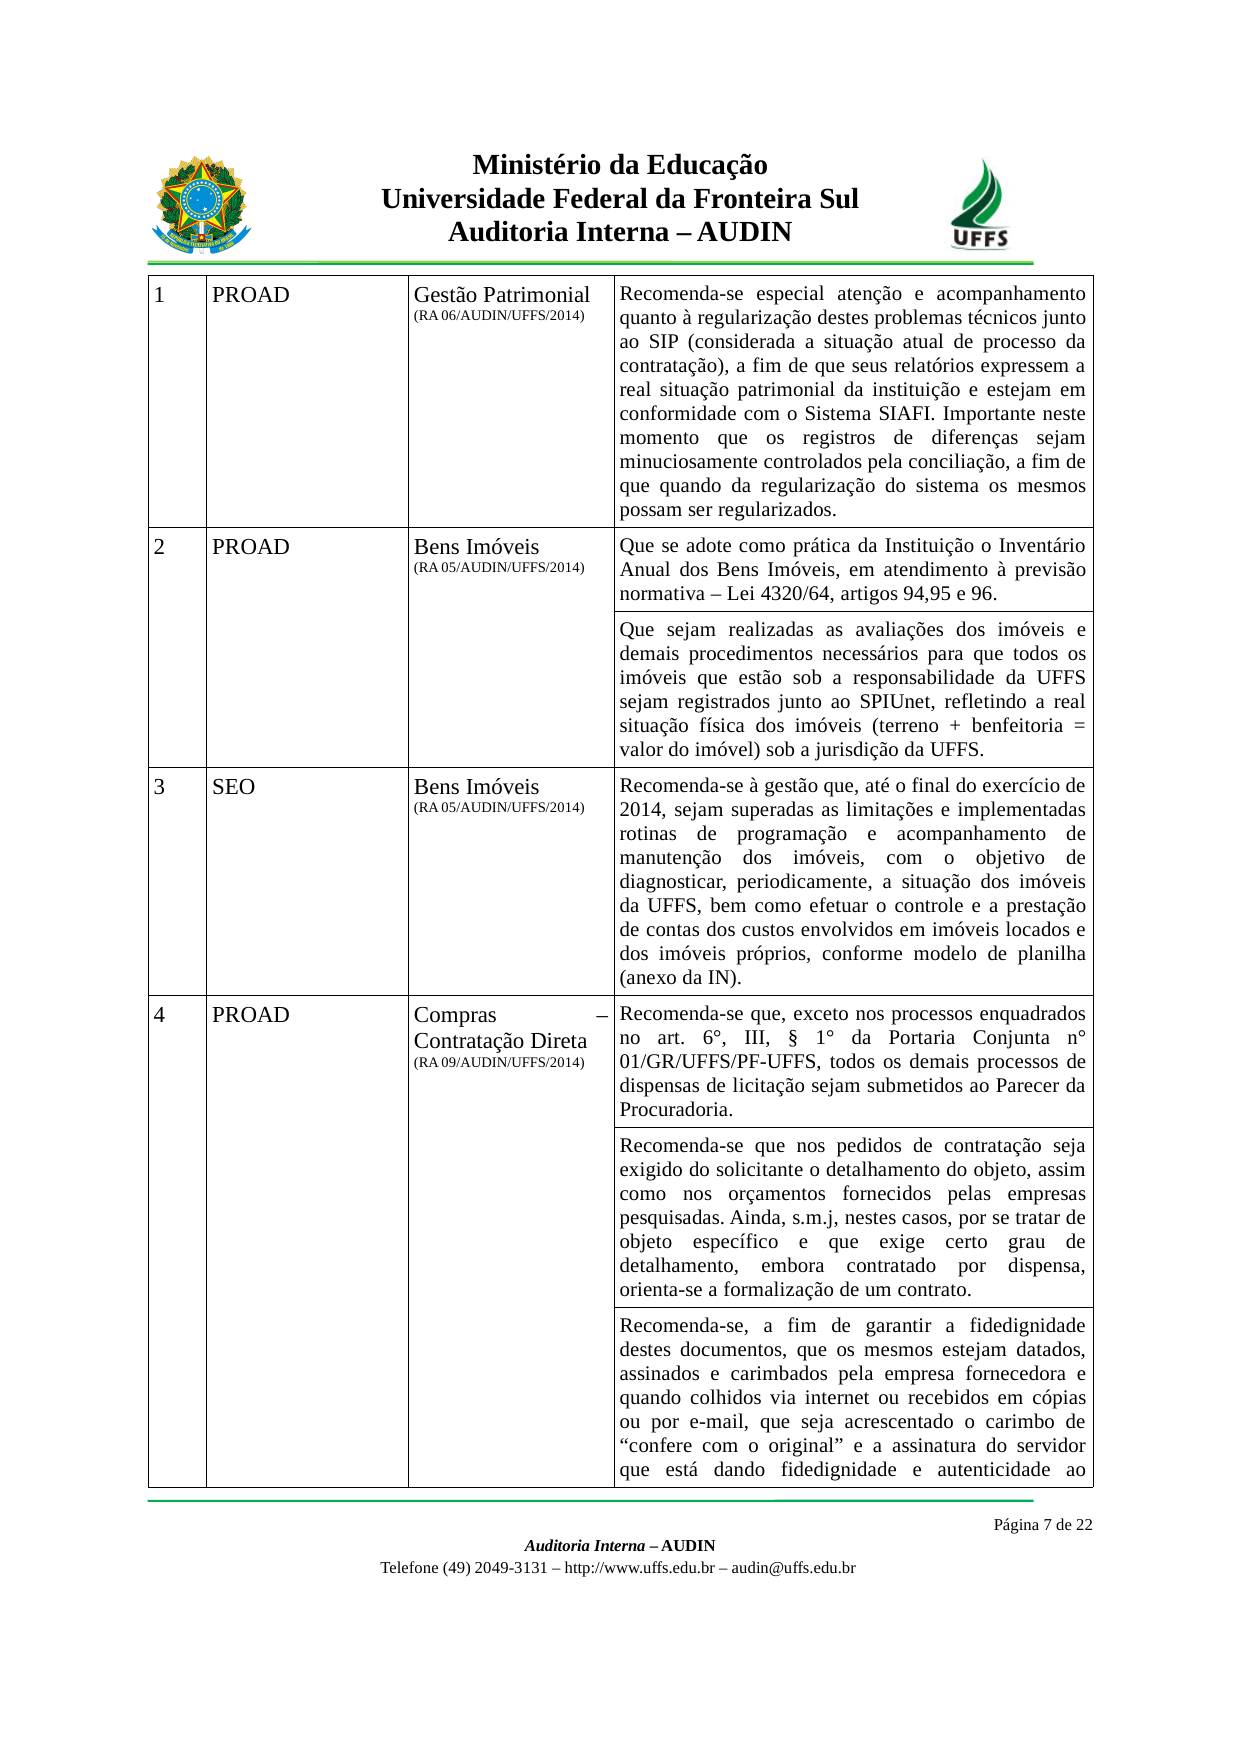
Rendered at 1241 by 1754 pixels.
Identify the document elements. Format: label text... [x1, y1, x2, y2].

table_cell SEO [207, 768, 408, 995]
table_cell Que sejam realizadas as avaliações dos imóveis e demais procedimentos necessários para que todos os imóveis que estão sob a responsabilidade da UFFS sejam registrados junto ao SPIUnet, refletindo a real situação física dos imóveis (terreno + benfeitoria = valor do imóvel) sob a jurisdição da UFFS. [615, 612, 1093, 767]
table_cell 3 [149, 768, 206, 995]
table_cell Recomenda-se que, exceto nos processos enquadrados no art. 6°, III, § 1° da Portaria Conjunta n° 01/GR/UFFS/PF-UFFS, todos os demais processos de dispensas de licitação sejam submetidos ao Parecer da Procuradoria. [615, 996, 1093, 1127]
table_cell Que se adote como prática da Instituição o Inventário Anual dos Bens Imóveis, em atendimento à previsão normativa – Lei 4320/64, artigos 94,95 e 96. [615, 528, 1093, 611]
table_cell 2 [149, 528, 206, 767]
table_cell PROAD [207, 996, 408, 1487]
table_cell PROAD [207, 528, 408, 767]
table_cell Recomenda-se especial atenção e acompanhamento quanto à regularização destes problemas técnicos junto ao SIP (considerada a situação atual de processo da contratação), a fim de que seus relatórios expressem a real situação patrimonial da instituição e estejam em conformidade com o Sistema SIAFI. Importante neste momento que os registros de diferenças sejam minuciosamente controlados pela conciliação, a fim de que quando da regularização do sistema os mesmos possam ser regularizados. [615, 276, 1093, 527]
table_cell Compras – Contratação Direta (RA 09/AUDIN/UFFS/2014) [409, 996, 614, 1487]
picture [152, 156, 252, 254]
table_cell Recomenda-se, a fim de garantir a fidedignidade destes documentos, que os mesmos estejam datados, assinados e carimbados pela empresa fornecedora e quando colhidos via internet ou recebidos em cópias ou por e-mail, que seja acrescentado o carimbo de “confere com o original” e a assinatura do servidor que está dando fidedignidade e autenticidade ao [615, 1308, 1093, 1487]
table_cell Recomenda-se que nos pedidos de contratação seja exigido do solicitante o detalhamento do objeto, assim como nos orçamentos fornecidos pelas empresas pesquisadas. Ainda, s.m.j, nestes casos, por se tratar de objeto específico e que exige certo grau de detalhamento, embora contratado por dispensa, orienta-se a formalização de um contrato. [615, 1128, 1093, 1307]
picture [937, 156, 1025, 254]
table_cell PROAD [207, 276, 408, 527]
table_cell Bens Imóveis (RA 05/AUDIN/UFFS/2014) [409, 528, 614, 767]
table_cell Recomenda-se à gestão que, até o final do exercício de 2014, sejam superadas as limitações e implementadas rotinas de programação e acompanhamento de manutenção dos imóveis, com o objetivo de diagnosticar, periodicamente, a situação dos imóveis da UFFS, bem como efetuar o controle e a prestação de contas dos custos envolvidos em imóveis locados e dos imóveis próprios, conforme modelo de planilha (anexo da IN). [615, 768, 1093, 995]
table_cell 1 [149, 276, 206, 527]
table_cell Bens Imóveis (RA 05/AUDIN/UFFS/2014) [409, 768, 614, 995]
table_cell 4 [149, 996, 206, 1487]
table_cell Gestão Patrimonial (RA 06/AUDIN/UFFS/2014) [409, 276, 614, 527]
